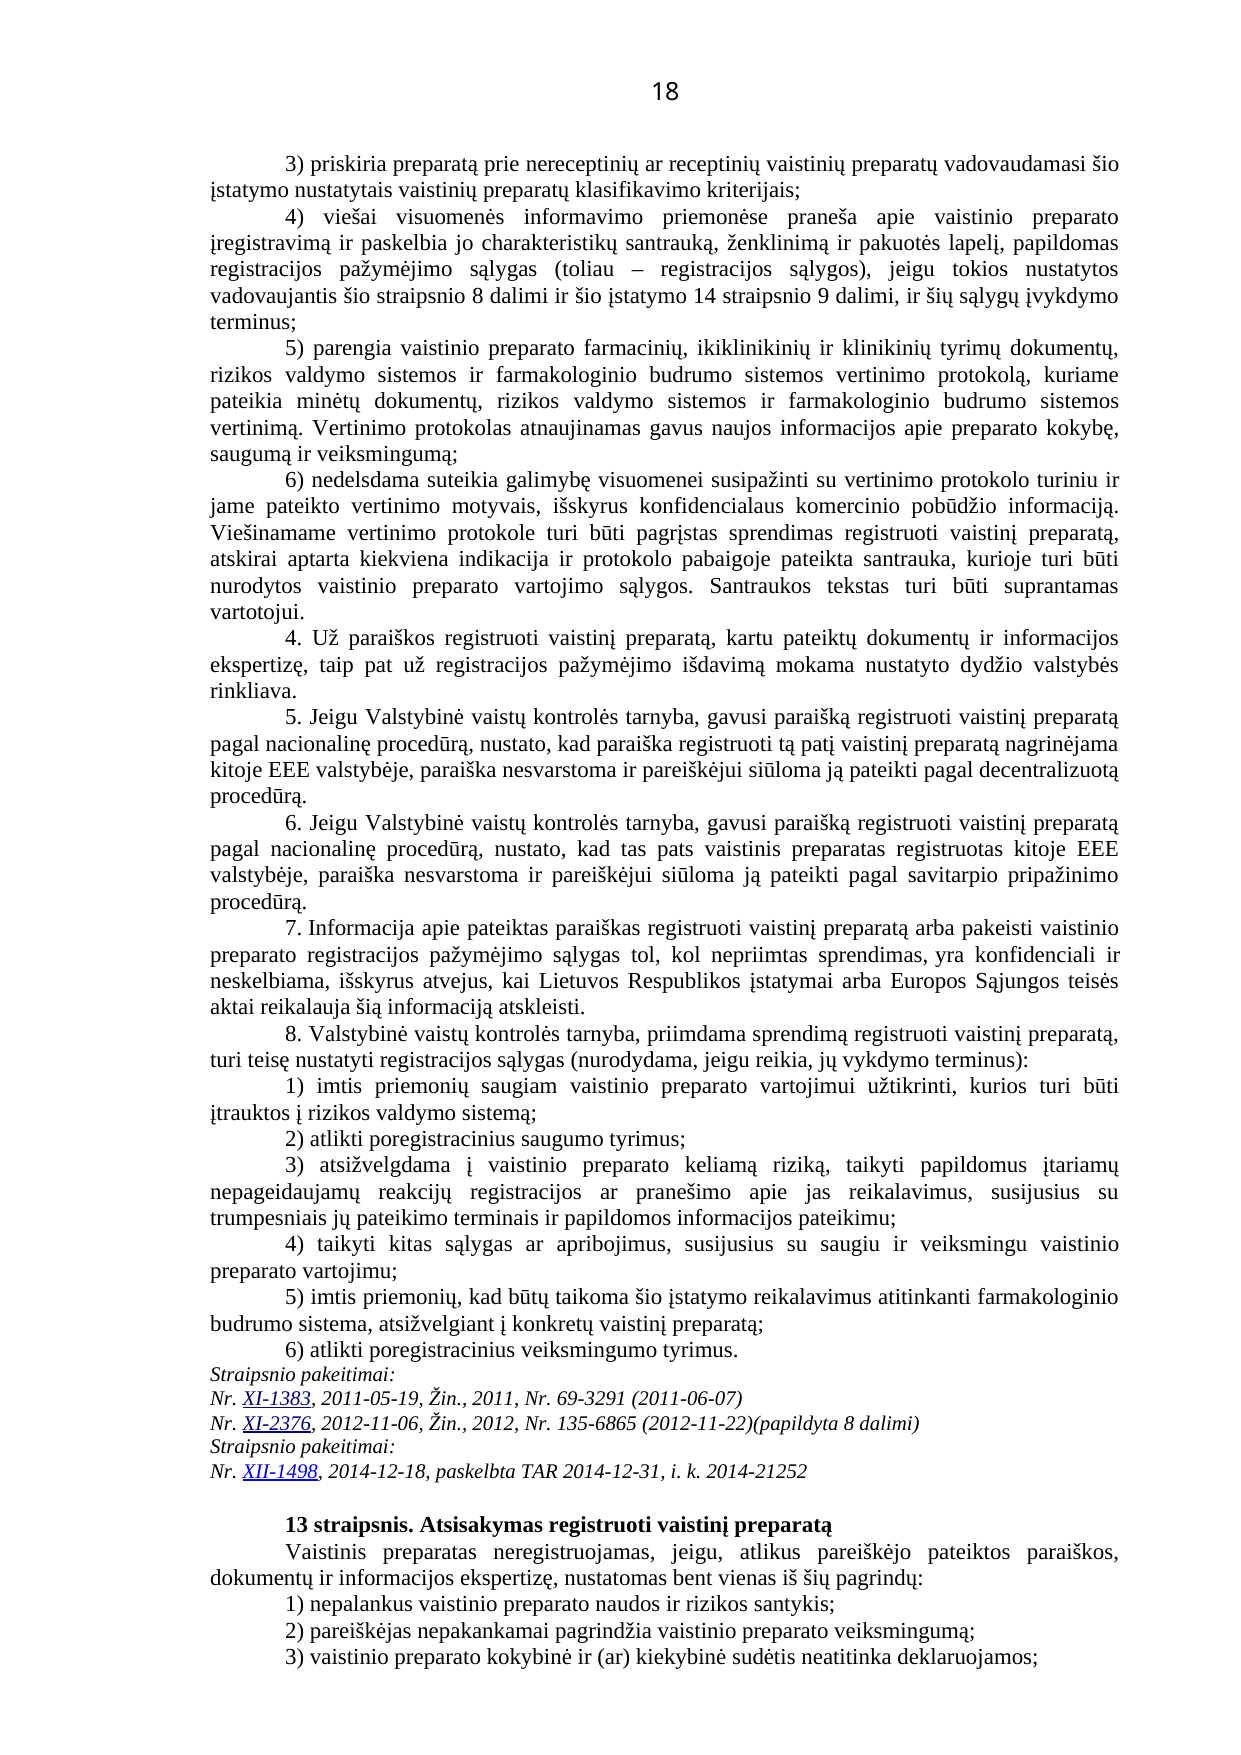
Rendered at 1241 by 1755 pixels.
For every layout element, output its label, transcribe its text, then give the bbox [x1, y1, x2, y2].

text 4) taikyti kitas sąlygas ar apribojimus, susijusius su saugiu ir veiksmingu vaistinio preparato vartojimu; [210, 1231, 1120, 1283]
text 2) atlikti poregistracinius saugumo tyrimus; [210, 1125, 1120, 1151]
text 5) parengia vaistinio preparato farmacinių, ikiklinikinių ir klinikinių tyrimų dokumentų, rizikos valdymo sistemos ir farmakologinio budrumo sistemos vertinimo protokolą, kuriame pateikia minėtų dokumentų, rizikos valdymo sistemos ir farmakologinio budrumo sistemos vertinimą. Vertinimo protokolas atnaujinamas gavus naujos informacijos apie preparato kokybę, saugumą ir veiksmingumą; [210, 334, 1120, 466]
text 6. Jeigu Valstybinė vaistų kontrolės tarnyba, gavusi paraišką registruoti vaistinį preparatą pagal nacionalinę procedūrą, nustato, kad tas pats vaistinis preparatas registruotas kitoje EEE valstybėje, paraiška nesvarstoma ir pareiškėjui siūloma ją pateikti pagal savitarpio pripažinimo procedūrą. [210, 809, 1120, 914]
text Nr. XI-2376, 2012-11-06, Žin., 2012, Nr. 135-6865 (2012-11-22)(papildyta 8 dalimi) [210, 1410, 1120, 1434]
text Vaistinis preparatas neregistruojamas, jeigu, atlikus pareiškėjo pateiktos paraiškos, dokumentų ir informacijos ekspertizę, nustatomas bent vienas iš šių pagrindų: [210, 1538, 1120, 1590]
text 6) nedelsdama suteikia galimybę visuomenei susipažinti su vertinimo protokolo turiniu ir jame pateikto vertinimo motyvais, išskyrus konfidencialaus komercinio pobūdžio informaciją. Viešinamame vertinimo protokole turi būti pagrįstas sprendimas registruoti vaistinį preparatą, atskirai aptarta kiekviena indikacija ir protokolo pabaigoje pateikta santrauka, kurioje turi būti nurodytos vaistinio preparato vartojimo sąlygos. Santraukos tekstas turi būti suprantamas vartotojui. [210, 466, 1120, 624]
text 3) atsižvelgdama į vaistinio preparato keliamą riziką, taikyti papildomus įtariamų nepageidaujamų reakcijų registracijos ar pranešimo apie jas reikalavimus, susijusius su trumpesniais jų pateikimo terminais ir papildomos informacijos pateikimu; [210, 1151, 1120, 1231]
text Straipsnio pakeitimai: [210, 1362, 1120, 1386]
text 4. Už paraiškos registruoti vaistinį preparatą, kartu pateiktų dokumentų ir informacijos ekspertizę, taip pat už registracijos pažymėjimo išdavimą mokama nustatyto dydžio valstybės rinkliava. [210, 624, 1120, 703]
text 1) nepalankus vaistinio preparato naudos ir rizikos santykis; [210, 1590, 1120, 1617]
text 6) atlikti poregistracinius veiksmingumo tyrimus. [210, 1336, 1120, 1362]
text 3) priskiria preparatą prie nereceptinių ar receptinių vaistinių preparatų vadovaudamasi šio įstatymo nustatytais vaistinių preparatų klasifikavimo kriterijais; [210, 150, 1120, 203]
text 5) imtis priemonių, kad būtų taikoma šio įstatymo reikalavimus atitinkanti farmakologinio budrumo sistema, atsižvelgiant į konkretų vaistinį preparatą; [210, 1283, 1120, 1336]
text 2) pareiškėjas nepakankamai pagrindžia vaistinio preparato veiksmingumą; [210, 1617, 1120, 1643]
text 5. Jeigu Valstybinė vaistų kontrolės tarnyba, gavusi paraišką registruoti vaistinį preparatą pagal nacionalinę procedūrą, nustato, kad paraiška registruoti tą patį vaistinį preparatą nagrinėjama kitoje EEE valstybėje, paraiška nesvarstoma ir pareiškėjui siūloma ją pateikti pagal decentralizuotą procedūrą. [210, 703, 1120, 809]
text 1) imtis priemonių saugiam vaistinio preparato vartojimui užtikrinti, kurios turi būti įtrauktos į rizikos valdymo sistemą; [210, 1072, 1120, 1125]
text Nr. XI-1383, 2011-05-19, Žin., 2011, Nr. 69-3291 (2011-06-07) [210, 1386, 1120, 1410]
text Nr. XII-1498, 2014-12-18, paskelbta TAR 2014-12-31, i. k. 2014-21252 [210, 1458, 1120, 1483]
text Straipsnio pakeitimai: [210, 1434, 1120, 1458]
text 4) viešai visuomenės informavimo priemonėse praneša apie vaistinio preparato įregistravimą ir paskelbia jo charakteristikų santrauką, ženklinimą ir pakuotės lapelį, papildomas registracijos pažymėjimo sąlygas (toliau – registracijos sąlygos), jeigu tokios nustatytos vadovaujantis šio straipsnio 8 dalimi ir šio įstatymo 14 straipsnio 9 dalimi, ir šių sąlygų įvykdymo terminus; [210, 203, 1120, 334]
text 8. Valstybinė vaistų kontrolės tarnyba, priimdama sprendimą registruoti vaistinį preparatą, turi teisę nustatyti registracijos sąlygas (nurodydama, jeigu reikia, jų vykdymo terminus): [210, 1020, 1120, 1072]
text 7. Informacija apie pateiktas paraiškas registruoti vaistinį preparatą arba pakeisti vaistinio preparato registracijos pažymėjimo sąlygas tol, kol nepriimtas sprendimas, yra konfidenciali ir neskelbiama, išskyrus atvejus, kai Lietuvos Respublikos įstatymai arba Europos Sąjungos teisės aktai reikalauja šią informaciją atskleisti. [210, 914, 1120, 1020]
text 13 straipsnis. Atsisakymas registruoti vaistinį preparatą [210, 1511, 1120, 1538]
text 3) vaistinio preparato kokybinė ir (ar) kiekybinė sudėtis neatitinka deklaruojamos; [210, 1643, 1120, 1669]
